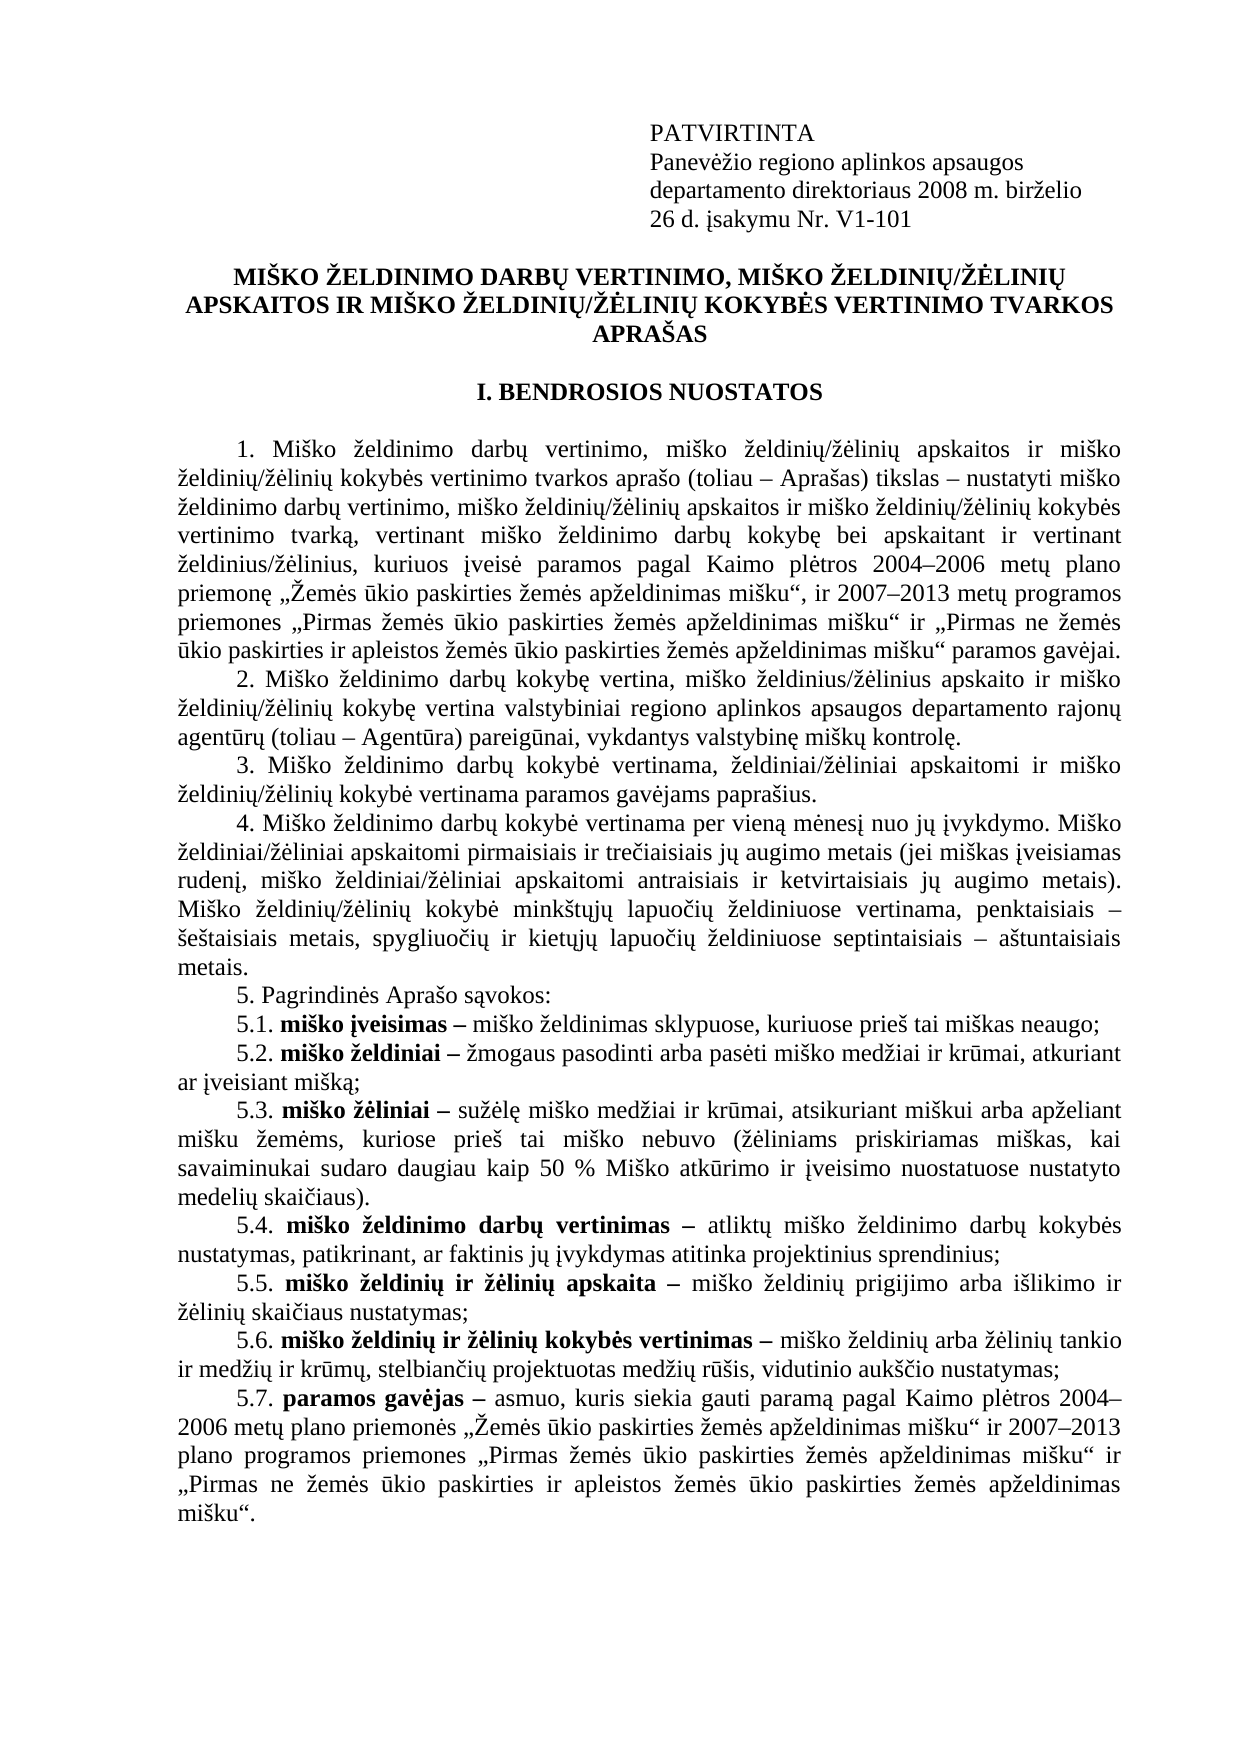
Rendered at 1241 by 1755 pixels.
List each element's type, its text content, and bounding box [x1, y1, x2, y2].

text 5.5. miško želdinių ir žėlinių apskaita – miško želdinių prigijimo arba išlikimo ir žėlinių skaičiaus nustatymas; [177, 1268, 1122, 1326]
text 1. Miško želdinimo darbų vertinimo, miško želdinių/žėlinių apskaitos ir miško želdinių/žėlinių kokybės vertinimo tvarkos aprašo (toliau – Aprašas) tikslas – nustatyti miško želdinimo darbų vertinimo, miško želdinių/žėlinių apskaitos ir miško želdinių/žėlinių kokybės vertinimo tvarką, vertinant miško želdinimo darbų kokybę bei apskaitant ir vertinant želdinius/žėlinius, kuriuos įveisė paramos pagal Kaimo plėtros 2004–2006 metų plano priemonę „Žemės ūkio paskirties žemės apželdinimas mišku“, ir 2007–2013 metų programos priemones „Pirmas žemės ūkio paskirties žemės apželdinimas mišku“ ir „Pirmas ne žemės ūkio paskirties ir apleistos žemės ūkio paskirties žemės apželdinimas mišku“ paramos gavėjai. [177, 434, 1122, 664]
text 5.6. miško želdinių ir žėlinių kokybės vertinimas – miško želdinių arba žėlinių tankio ir medžių ir krūmų, stelbiančių projektuotas medžių rūšis, vidutinio aukščio nustatymas; [177, 1326, 1122, 1383]
text 5.2. miško želdiniai – žmogaus pasodinti arba pasėti miško medžiai ir krūmai, atkuriant ar įveisiant mišką; [177, 1038, 1122, 1096]
text 5.7. paramos gavėjas – asmuo, kuris siekia gauti paramą pagal Kaimo plėtros 2004–2006 metų plano priemonės „Žemės ūkio paskirties žemės apželdinimas mišku“ ir 2007–2013 plano programos priemones „Pirmas žemės ūkio paskirties žemės apželdinimas mišku“ ir „Pirmas ne žemės ūkio paskirties ir apleistos žemės ūkio paskirties žemės apželdinimas mišku“. [177, 1383, 1122, 1527]
text MIŠKO ŽELDINIMO DARBŲ VERTINIMO, MIŠKO ŽELDINIŲ/ŽĖLINIŲ APSKAITOS IR MIŠKO ŽELDINIŲ/ŽĖLINIŲ KOKYBĖS VERTINIMO TVARKOS APRAŠAS [177, 262, 1122, 348]
text 2. Miško želdinimo darbų kokybę vertina, miško želdinius/žėlinius apskaito ir miško želdinių/žėlinių kokybę vertina valstybiniai regiono aplinkos apsaugos departamento rajonų agentūrų (toliau – Agentūra) pareigūnai, vykdantys valstybinę miškų kontrolę. [177, 664, 1122, 751]
text 3. Miško želdinimo darbų kokybė vertinama, želdiniai/žėliniai apskaitomi ir miško želdinių/žėlinių kokybė vertinama paramos gavėjams paprašius. [177, 751, 1122, 808]
text I. BENDROSIOS NUOSTATOS [177, 377, 1122, 406]
text 5.4. miško želdinimo darbų vertinimas – atliktų miško želdinimo darbų kokybės nustatymas, patikrinant, ar faktinis jų įvykdymas atitinka projektinius sprendinius; [177, 1211, 1122, 1268]
text 4. Miško želdinimo darbų kokybė vertinama per vieną mėnesį nuo jų įvykdymo. Miško želdiniai/žėliniai apskaitomi pirmaisiais ir trečiaisiais jų augimo metais (jei miškas įveisiamas rudenį, miško želdiniai/žėliniai apskaitomi antraisiais ir ketvirtaisiais jų augimo metais). Miško želdinių/žėlinių kokybė minkštųjų lapuočių želdiniuose vertinama, penktaisiais – šeštaisiais metais, spygliuočių ir kietųjų lapuočių želdiniuose septintaisiais – aštuntaisiais metais. [177, 808, 1122, 981]
text PATVIRTINTA [649, 118, 1122, 147]
text 5.1. miško įveisimas – miško želdinimas sklypuose, kuriuose prieš tai miškas neaugo; [177, 1009, 1122, 1038]
text Panevėžio regiono aplinkos apsaugos departamento direktoriaus 2008 m. birželio 26 d. įsakymu Nr. V1-101 [649, 147, 1122, 233]
text 5. Pagrindinės Aprašo sąvokos: [177, 981, 1122, 1009]
text 5.3. miško žėliniai – sužėlę miško medžiai ir krūmai, atsikuriant miškui arba apželiant mišku žemėms, kuriose prieš tai miško nebuvo (žėliniams priskiriamas miškas, kai savaiminukai sudaro daugiau kaip 50 % Miško atkūrimo ir įveisimo nuostatuose nustatyto medelių skaičiaus). [177, 1096, 1122, 1211]
